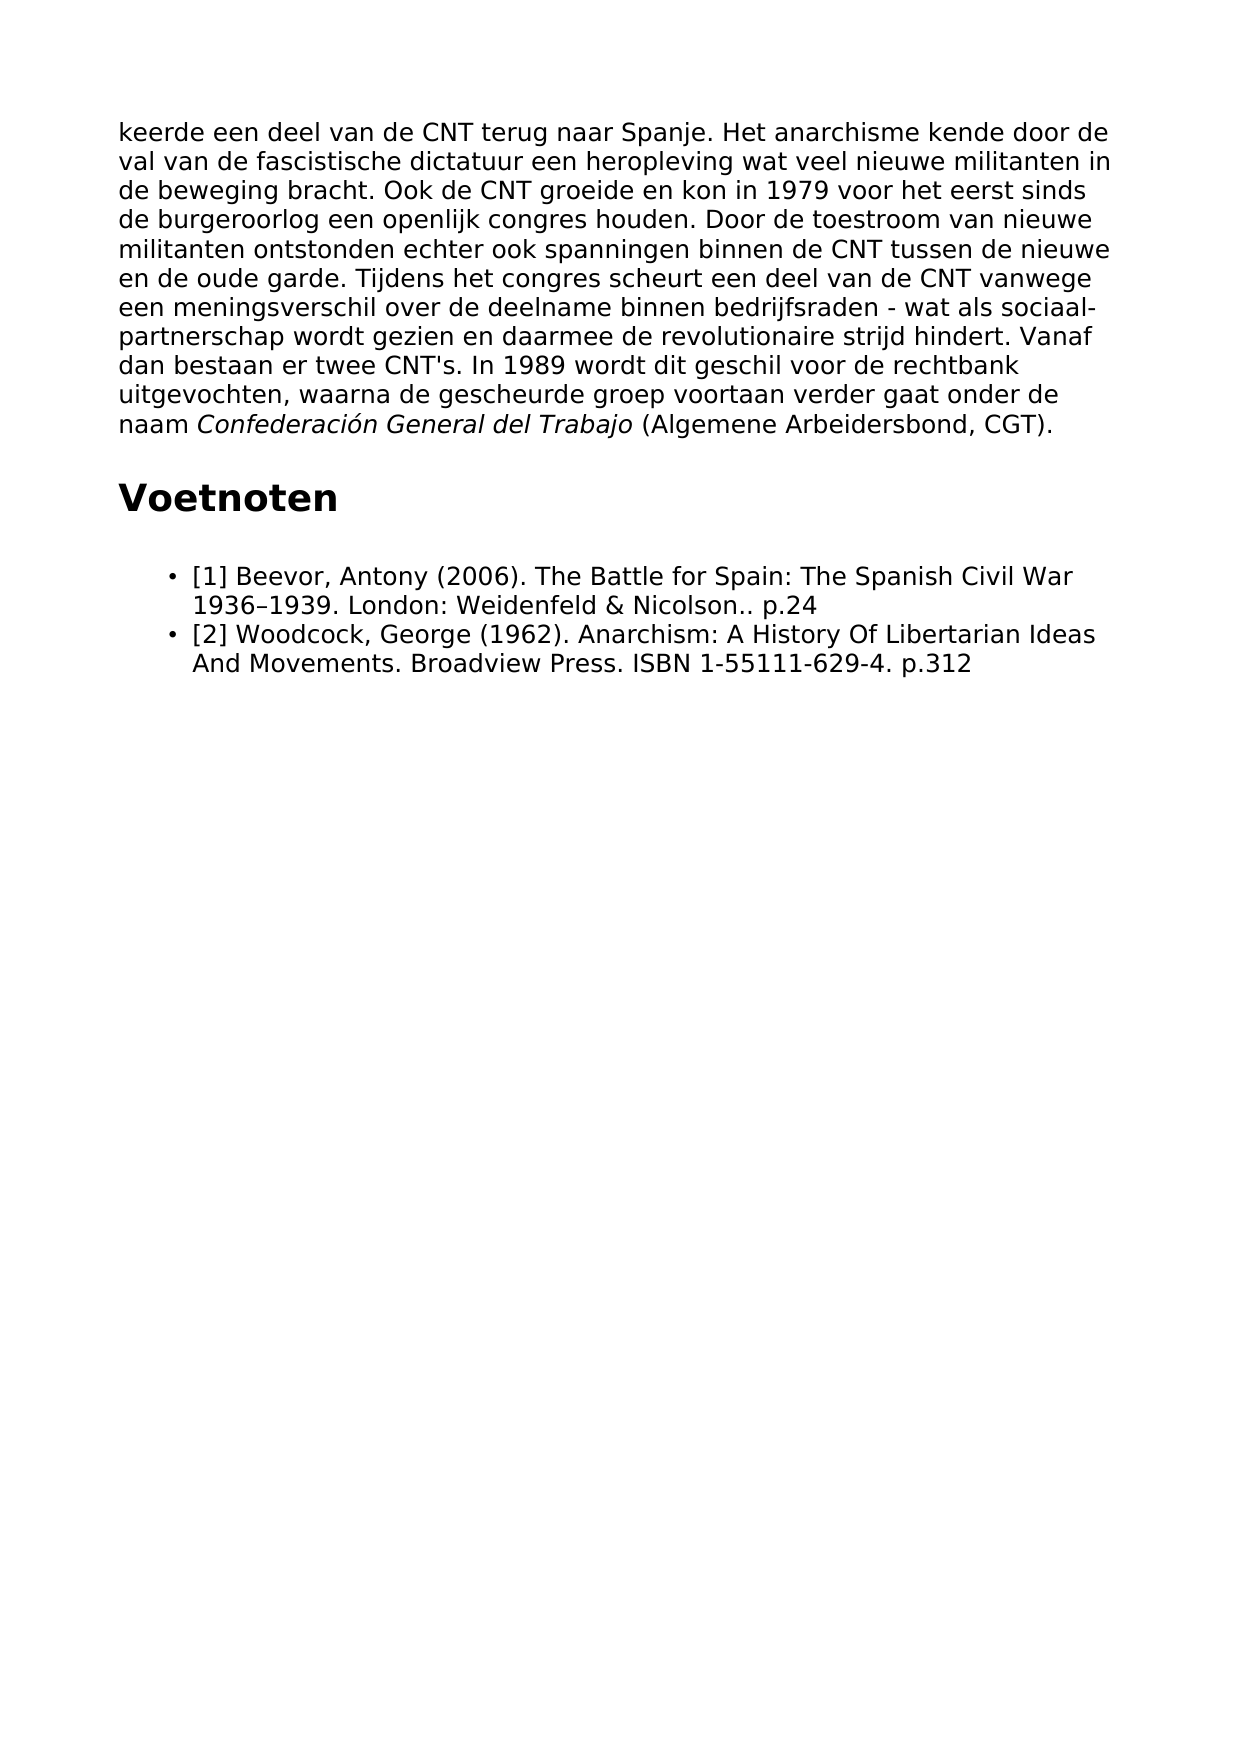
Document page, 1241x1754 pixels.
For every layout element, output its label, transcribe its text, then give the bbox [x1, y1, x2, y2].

list [1] Beevor, Antony (2006). The Battle for Spain: The Spanish Civil War 1936–1939. London: Weidenfeld & Nicolson.. p.24 [177, 562, 1122, 620]
list [2] Woodcock, George (1962). Anarchism: A History Of Libertarian Ideas And Movements. Broadview Press. ISBN 1-55111-629-4. p.312 [177, 620, 1122, 679]
text keerde een deel van de CNT terug naar Spanje. Het anarchisme kende door de val van de fascistische dictatuur een heropleving wat veel nieuwe militanten in de beweging bracht. Ook de CNT groeide en kon in 1979 voor het eerst sinds de burgeroorlog een openlijk congres houden. Door de toestroom van nieuwe militanten ontstonden echter ook spanningen binnen de CNT tussen de nieuwe en de oude garde. Tijdens het congres scheurt een deel van de CNT vanwege een meningsverschil over de deelname binnen bedrijfsraden - wat als sociaal-partnerschap wordt gezien en daarmee de revolutionaire strijd hindert. Vanaf dan bestaan er twee CNT's. In 1989 wordt dit geschil voor de rechtbank uitgevochten, waarna de gescheurde groep voortaan verder gaat onder de naam Confederación General del Trabajo (Algemene Arbeidersbond, CGT). [118, 118, 1122, 439]
subtitle Voetnoten [118, 476, 1122, 520]
